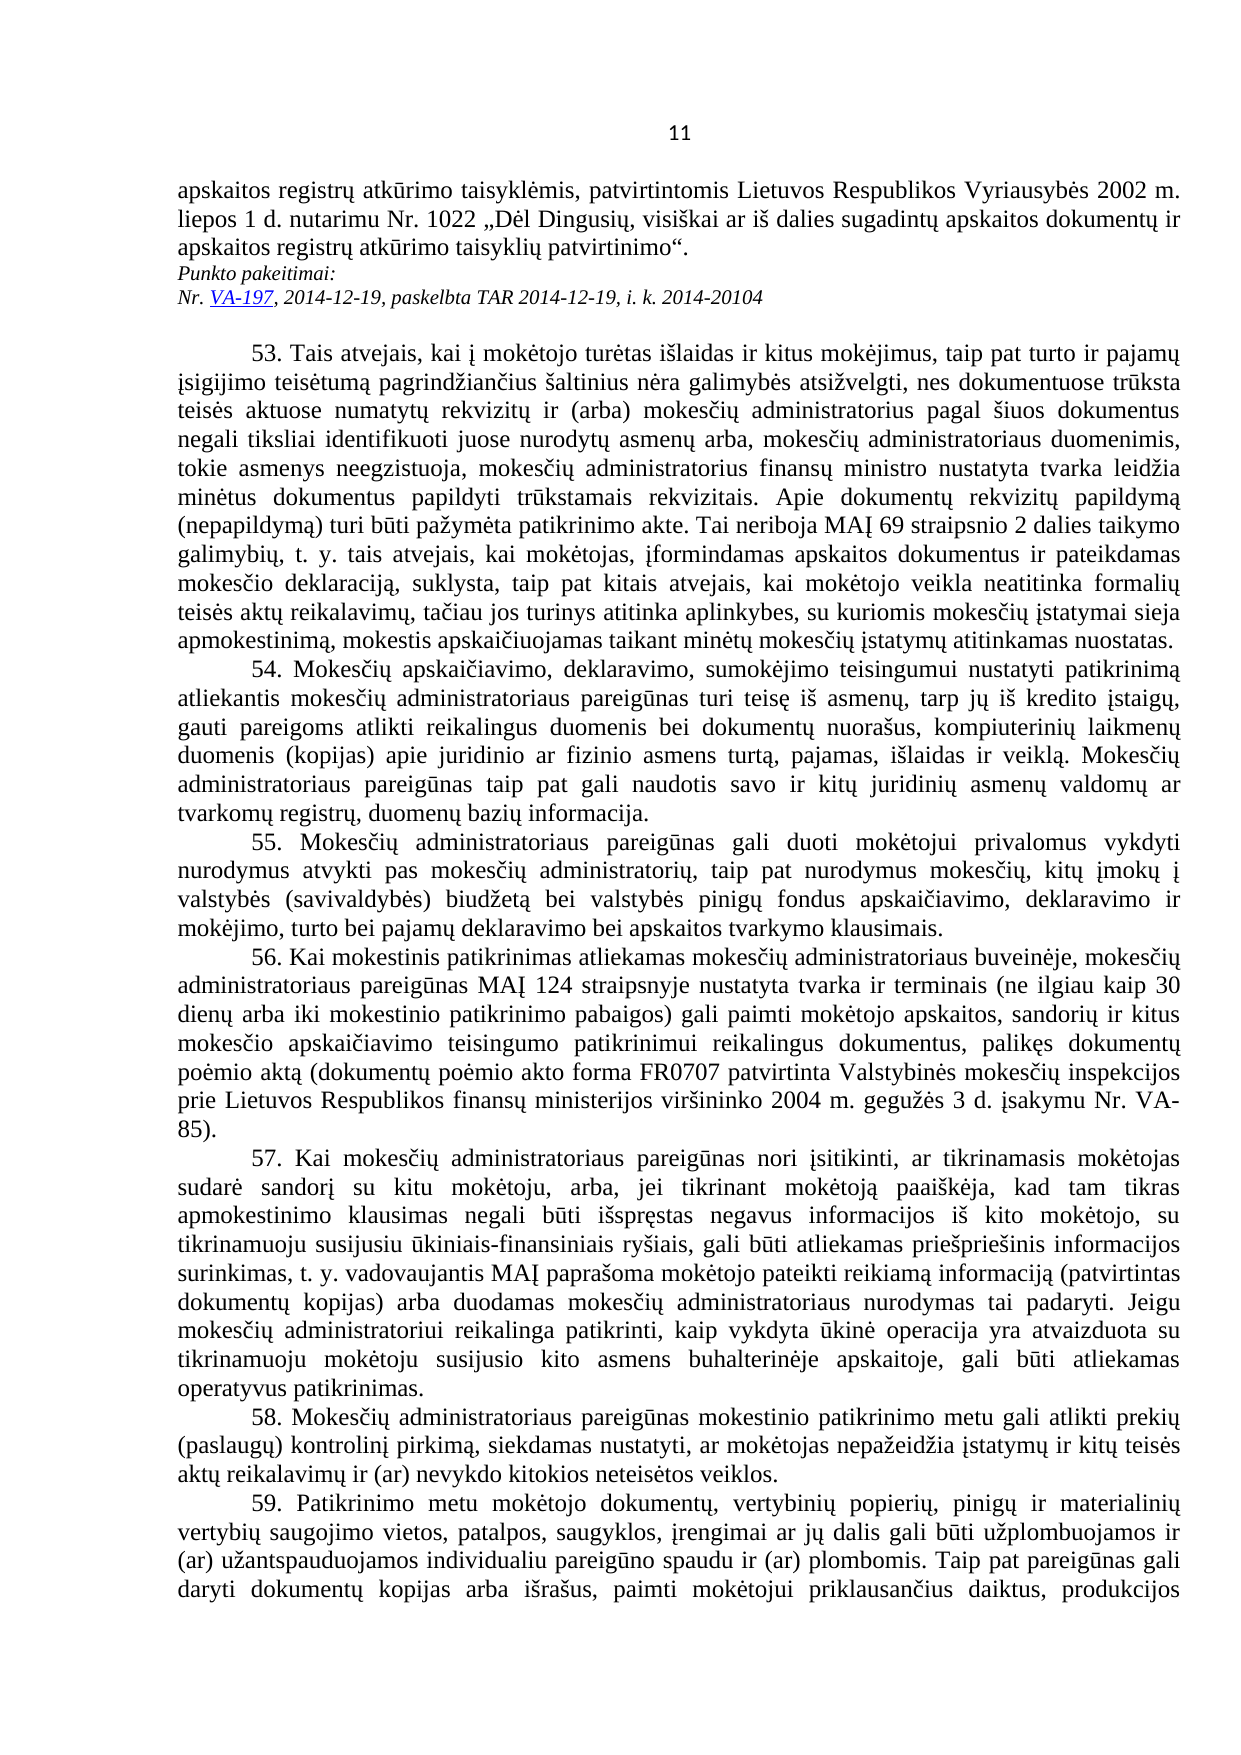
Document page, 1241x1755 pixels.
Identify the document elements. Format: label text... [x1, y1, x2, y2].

text 53. Tais atvejais, kai į mokėtojo turėtas išlaidas ir kitus mokėjimus, taip pat turto ir pajamų įsigijimo teisėtumą pagrindžiančius šaltinius nėra galimybės atsižvelgti, nes dokumentuose trūksta teisės aktuose numatytų rekvizitų ir (arba) mokesčių administratorius pagal šiuos dokumentus negali tiksliai identifikuoti juose nurodytų asmenų arba, mokesčių administratoriaus duomenimis, tokie asmenys neegzistuoja, mokesčių administratorius finansų ministro nustatyta tvarka leidžia minėtus dokumentus papildyti trūkstamais rekvizitais. Apie dokumentų rekvizitų papildymą (nepapildymą) turi būti pažymėta patikrinimo akte. Tai neriboja MAĮ 69 straipsnio 2 dalies taikymo galimybių, t. y. tais atvejais, kai mokėtojas, įformindamas apskaitos dokumentus ir pateikdamas mokesčio deklaraciją, suklysta, taip pat kitais atvejais, kai mokėtojo veikla neatitinka formalių teisės aktų reikalavimų, tačiau jos turinys atitinka aplinkybes, su kuriomis mokesčių įstatymai sieja apmokestinimą, mokestis apskaičiuojamas taikant minėtų mokesčių įstatymų atitinkamas nuostatas. [177, 338, 1181, 654]
text Nr. VA-197, 2014-12-19, paskelbta TAR 2014-12-19, i. k. 2014-20104 [177, 285, 1181, 309]
text 56. Kai mokestinis patikrinimas atliekamas mokesčių administratoriaus buveinėje, mokesčių administratoriaus pareigūnas MAĮ 124 straipsnyje nustatyta tvarka ir terminais (ne ilgiau kaip 30 dienų arba iki mokestinio patikrinimo pabaigos) gali paimti mokėtojo apskaitos, sandorių ir kitus mokesčio apskaičiavimo teisingumo patikrinimui reikalingus dokumentus, palikęs dokumentų poėmio aktą (dokumentų poėmio akto forma FR0707 patvirtinta Valstybinės mokesčių inspekcijos prie Lietuvos Respublikos finansų ministerijos viršininko 2004 m. gegužės 3 d. įsakymu Nr. VA-85). [177, 942, 1181, 1143]
text 58. Mokesčių administratoriaus pareigūnas mokestinio patikrinimo metu gali atlikti prekių (paslaugų) kontrolinį pirkimą, siekdamas nustatyti, ar mokėtojas nepažeidžia įstatymų ir kitų teisės aktų reikalavimų ir (ar) nevykdo kitokios neteisėtos veiklos. [177, 1402, 1181, 1488]
text Punkto pakeitimai: [177, 261, 1181, 285]
text 57. Kai mokesčių administratoriaus pareigūnas nori įsitikinti, ar tikrinamasis mokėtojas sudarė sandorį su kitu mokėtoju, arba, jei tikrinant mokėtoją paaiškėja, kad tam tikras apmokestinimo klausimas negali būti išspręstas negavus informacijos iš kito mokėtojo, su tikrinamuoju susijusiu ūkiniais-finansiniais ryšiais, gali būti atliekamas priešpriešinis informacijos surinkimas, t. y. vadovaujantis MAĮ paprašoma mokėtojo pateikti reikiamą informaciją (patvirtintas dokumentų kopijas) arba duodamas mokesčių administratoriaus nurodymas tai padaryti. Jeigu mokesčių administratoriui reikalinga patikrinti, kaip vykdyta ūkinė operacija yra atvaizduota su tikrinamuoju mokėtoju susijusio kito asmens buhalterinėje apskaitoje, gali būti atliekamas operatyvus patikrinimas. [177, 1143, 1181, 1402]
text 59. Patikrinimo metu mokėtojo dokumentų, vertybinių popierių, pinigų ir materialinių vertybių saugojimo vietos, patalpos, saugyklos, įrengimai ar jų dalis gali būti užplombuojamos ir (ar) užantspauduojamos individualiu pareigūno spaudu ir (ar) plombomis. Taip pat pareigūnas gali daryti dokumentų kopijas arba išrašus, paimti mokėtojui priklausančius daiktus, produkcijos [177, 1488, 1181, 1603]
text apskaitos registrų atkūrimo taisyklėmis, patvirtintomis Lietuvos Respublikos Vyriausybės 2002 m. liepos 1 d. nutarimu Nr. 1022 „Dėl Dingusių, visiškai ar iš dalies sugadintų apskaitos dokumentų ir apskaitos registrų atkūrimo taisyklių patvirtinimo“. [177, 175, 1181, 261]
text 54. Mokesčių apskaičiavimo, deklaravimo, sumokėjimo teisingumui nustatyti patikrinimą atliekantis mokesčių administratoriaus pareigūnas turi teisę iš asmenų, tarp jų iš kredito įstaigų, gauti pareigoms atlikti reikalingus duomenis bei dokumentų nuorašus, kompiuterinių laikmenų duomenis (kopijas) apie juridinio ar fizinio asmens turtą, pajamas, išlaidas ir veiklą. Mokesčių administratoriaus pareigūnas taip pat gali naudotis savo ir kitų juridinių asmenų valdomų ar tvarkomų registrų, duomenų bazių informacija. [177, 654, 1181, 827]
text 55. Mokesčių administratoriaus pareigūnas gali duoti mokėtojui privalomus vykdyti nurodymus atvykti pas mokesčių administratorių, taip pat nurodymus mokesčių, kitų įmokų į valstybės (savivaldybės) biudžetą bei valstybės pinigų fondus apskaičiavimo, deklaravimo ir mokėjimo, turto bei pajamų deklaravimo bei apskaitos tvarkymo klausimais. [177, 827, 1181, 942]
